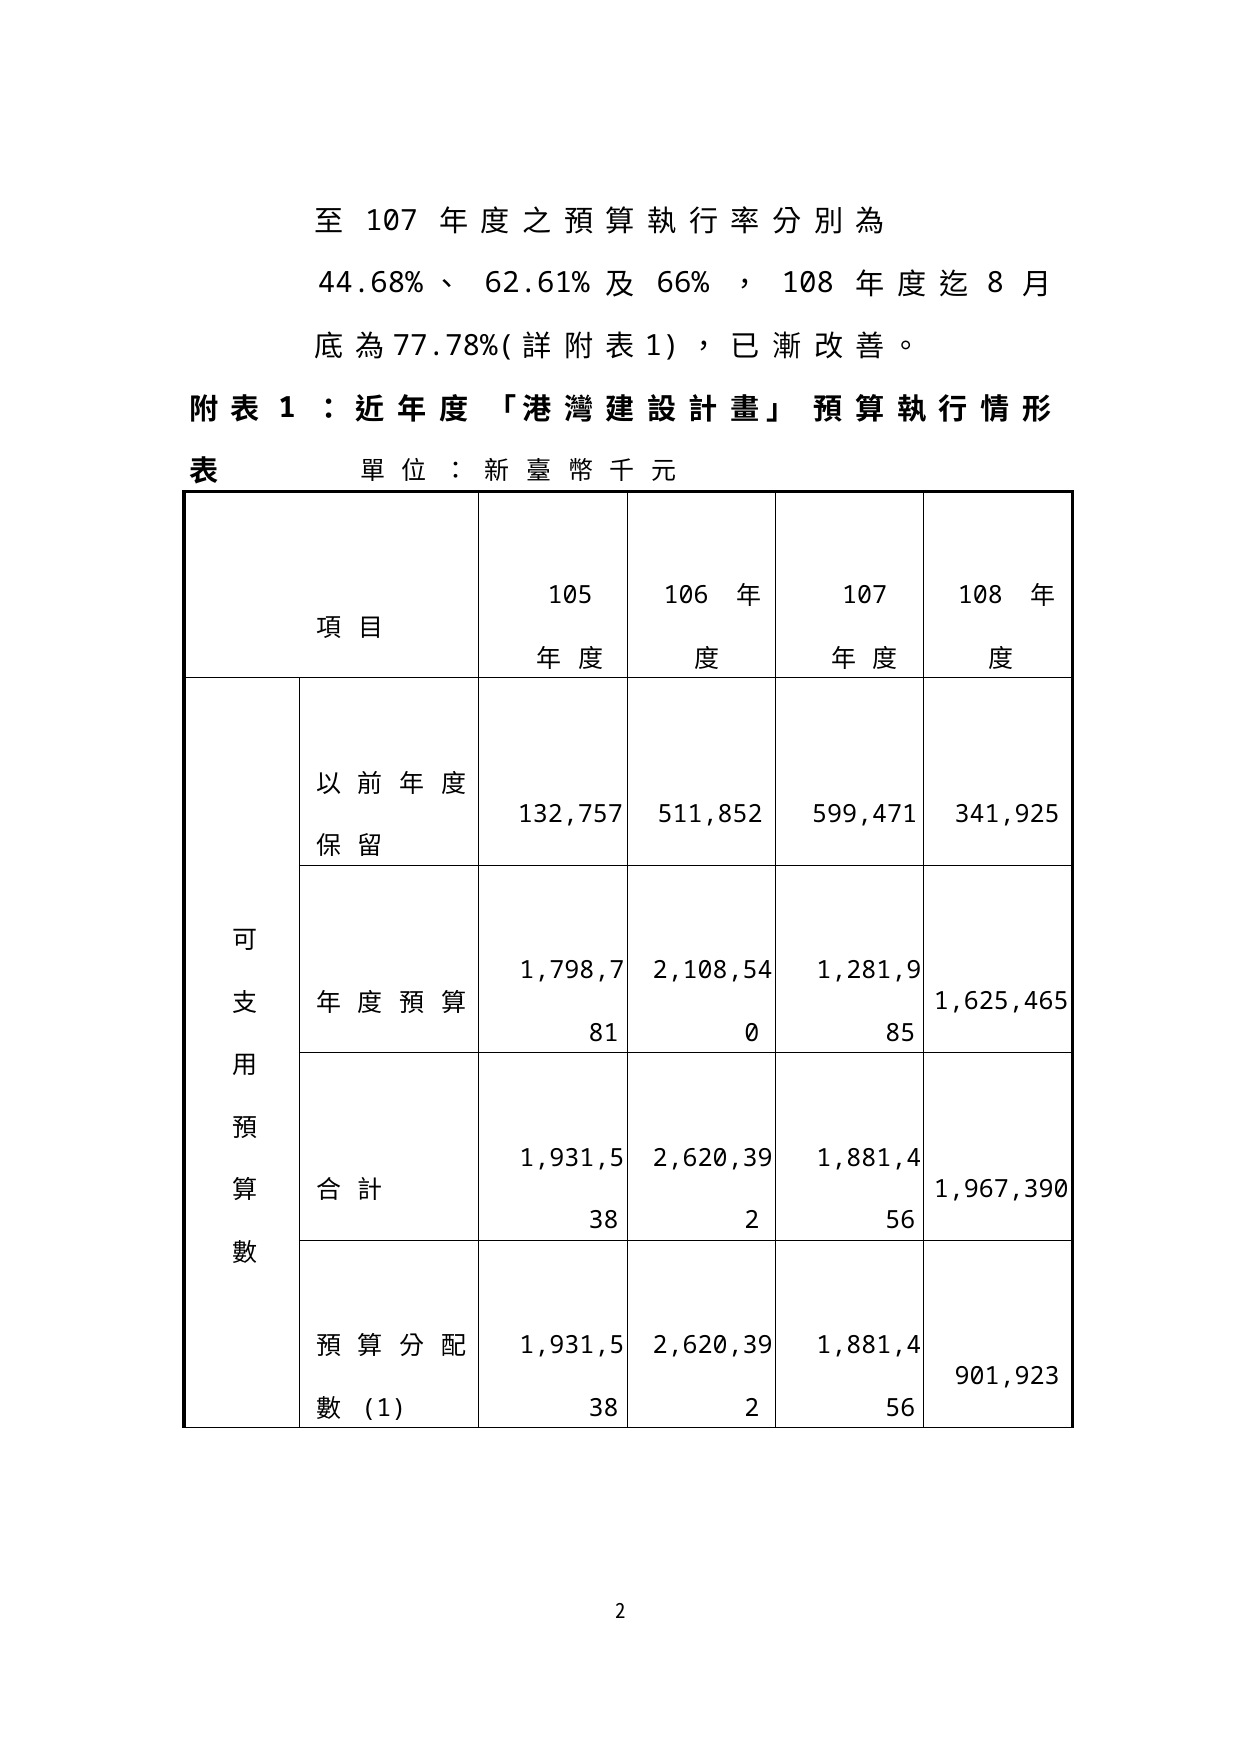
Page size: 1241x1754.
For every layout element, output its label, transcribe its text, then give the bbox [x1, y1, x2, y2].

table_cell 年度預算 [300, 866, 478, 1052]
table_cell 599,471 [776, 678, 923, 865]
table_cell 1,881,456 [776, 1241, 923, 1427]
table_cell 901,923 [924, 1241, 1071, 1427]
text 附表1：近年度「港灣建設計畫」預算執行情形表 單位：新臺幣千元 [180, 365, 1058, 490]
table_cell 1,931,538 [479, 1241, 627, 1427]
table_cell 132,757 [479, 678, 627, 865]
table_cell 2,620,392 [628, 1241, 775, 1427]
table_cell 1,881,456 [776, 1053, 923, 1240]
table_cell 1,931,538 [479, 1053, 627, 1240]
table_cell 1,281,985 [776, 866, 923, 1052]
table_header 107年度 [776, 493, 923, 677]
table_header 項目 [186, 493, 478, 677]
table_cell 2,108,540 [628, 866, 775, 1052]
table_cell 預算分配數(1) [300, 1241, 478, 1427]
table_cell 1,798,781 [479, 866, 627, 1052]
table_cell 341,925 [924, 678, 1071, 865]
table_cell 2,620,392 [628, 1053, 775, 1240]
table_cell 可支用預算數 [186, 678, 299, 1427]
text 至107年度之預算執行率分別為44.68%、62.61%及66%，108年度迄8月底為77.78%(詳附表1)，已漸改善。 [271, 177, 1058, 365]
table_cell 以前年度保留 [300, 678, 478, 865]
table_cell 1,967,390 [924, 1053, 1071, 1240]
table_cell 1,625,465 [924, 866, 1071, 1052]
table_header 106年度 [628, 493, 775, 677]
table_cell 合計 [300, 1053, 478, 1240]
table_header 108年度 [924, 493, 1071, 677]
table_cell 511,852 [628, 678, 775, 865]
table_header 105年度 [479, 493, 627, 677]
